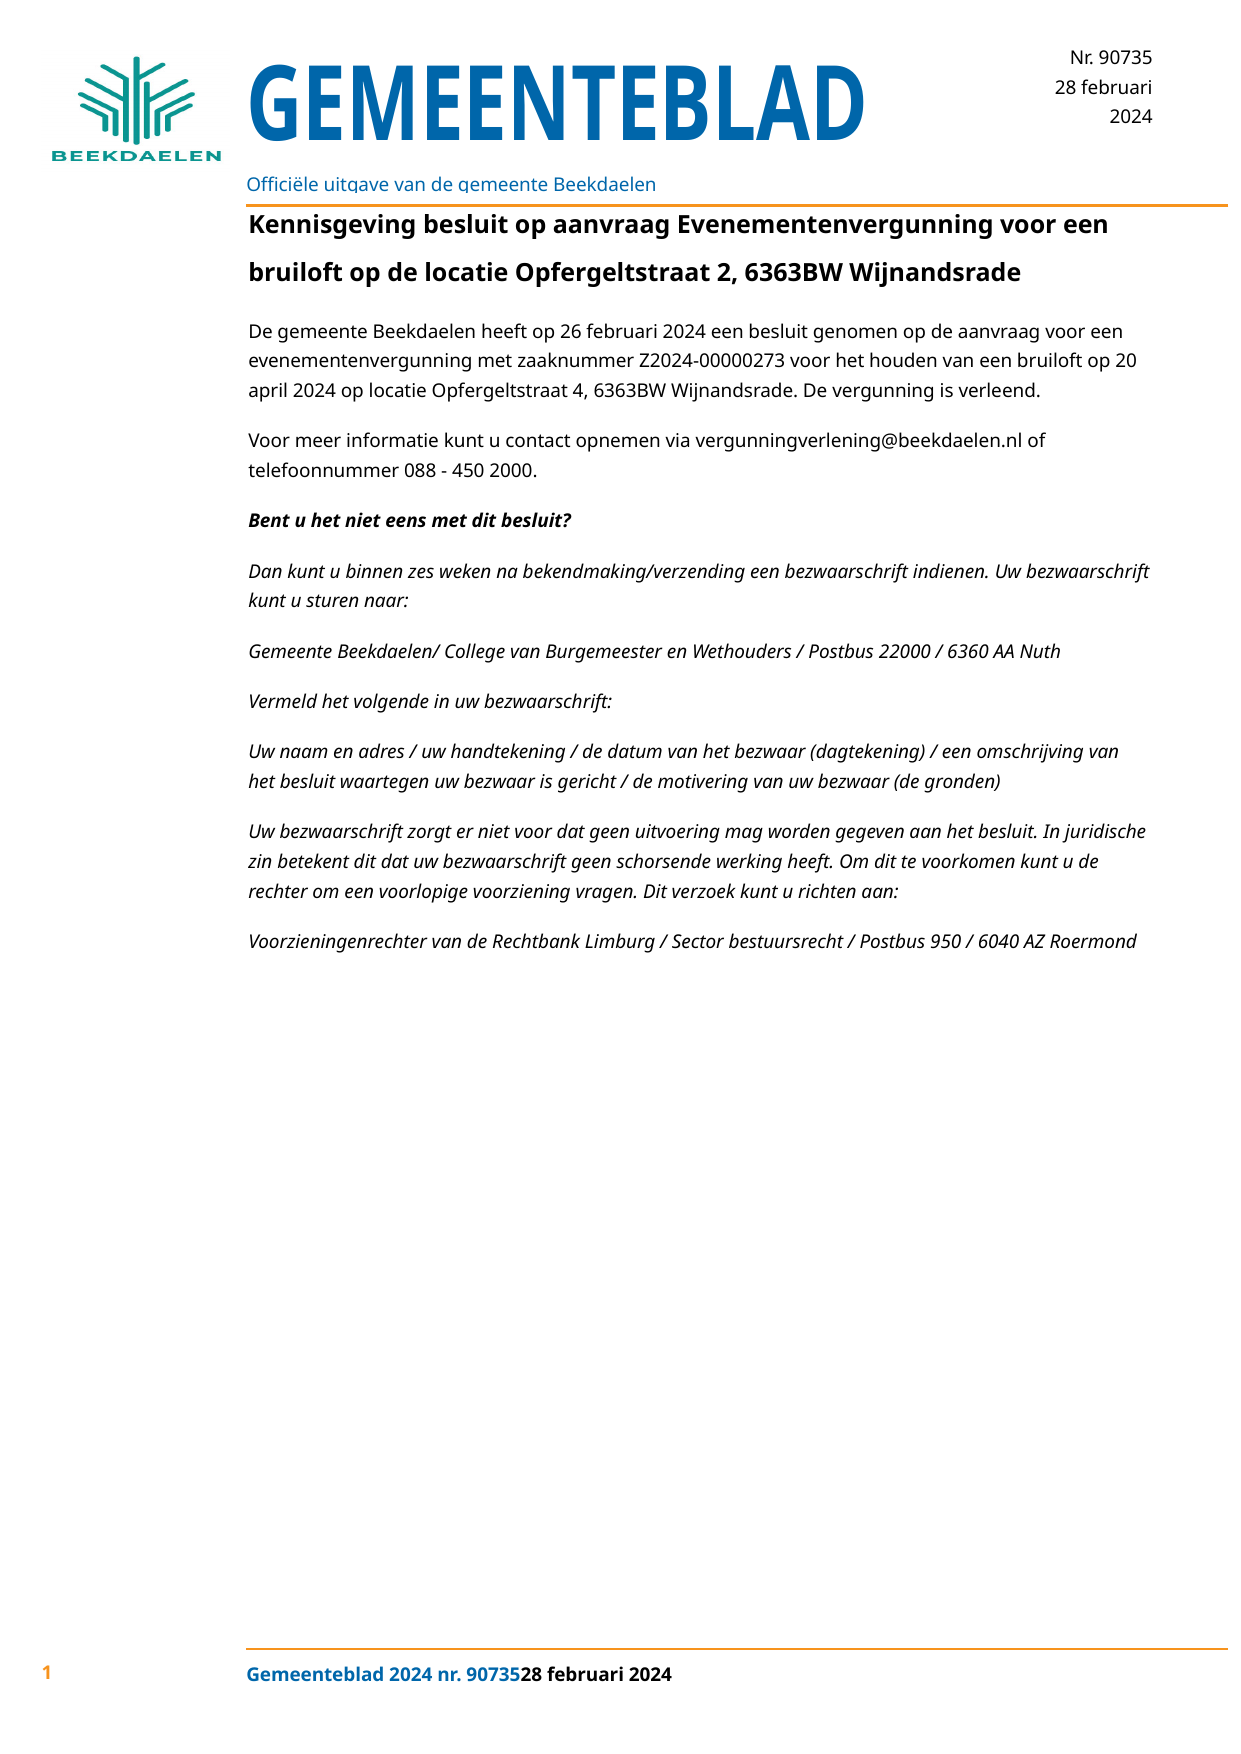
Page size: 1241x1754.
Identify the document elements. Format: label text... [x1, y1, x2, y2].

text Uw naam en adres / uw handtekening / de datum van het bezwaar (dagtekening) / een omschrijving van het besluit waartegen uw bezwaar is gericht / de motivering van uw bezwaar (de gronden) [248, 739, 1152, 794]
text Kennisgeving besluit op aanvraag Evenementenvergunning voor een bruiloft op de locatie Opfergeltstraat 2, 6363BW Wijnandsrade [248, 207, 1152, 288]
text Gemeente Beekdaelen/ College van Burgemeester en Wethouders / Postbus 22000 / 6360 AA Nuth [248, 638, 1152, 664]
text Dan kunt u binnen zes weken na bekendmaking/verzending een bezwaarschrift indienen. Uw bezwaarschrift kunt u sturen naar: [248, 558, 1152, 613]
text Uw bezwaarschrift zorgt er niet voor dat geen uitvoering mag worden gegeven aan het besluit. In juridische zin betekent dit dat uw bezwaarschrift geen schorsende werking heeft. Om dit te voorkomen kunt u de rechter om een voorlopige voorziening vragen. Dit verzoek kunt u richten aan: [248, 819, 1152, 904]
picture [41, 47, 231, 172]
text De gemeente Beekdaelen heeft op 26 februari 2024 een besluit genomen op de aanvraag voor een evenementenvergunning met zaaknummer Z2024-00000273 voor het houden van een bruiloft op 20 april 2024 op locatie Opfergeltstraat 4, 6363BW Wijnandsrade. De vergunning is verleend. [248, 318, 1152, 403]
text Bent u het niet eens met dit besluit? [248, 507, 1152, 533]
text Vermeld het volgende in uw bezwaarschrift: [248, 688, 1152, 714]
text Voorzieningenrechter van de Rechtbank Limburg / Sector bestuursrecht / Postbus 950 / 6040 AZ Roermond [248, 928, 1152, 954]
text Voor meer informatie kunt u contact opnemen via vergunningverlening@beekdaelen.nl of telefoonnummer 088 - 450 2000. [248, 427, 1152, 483]
